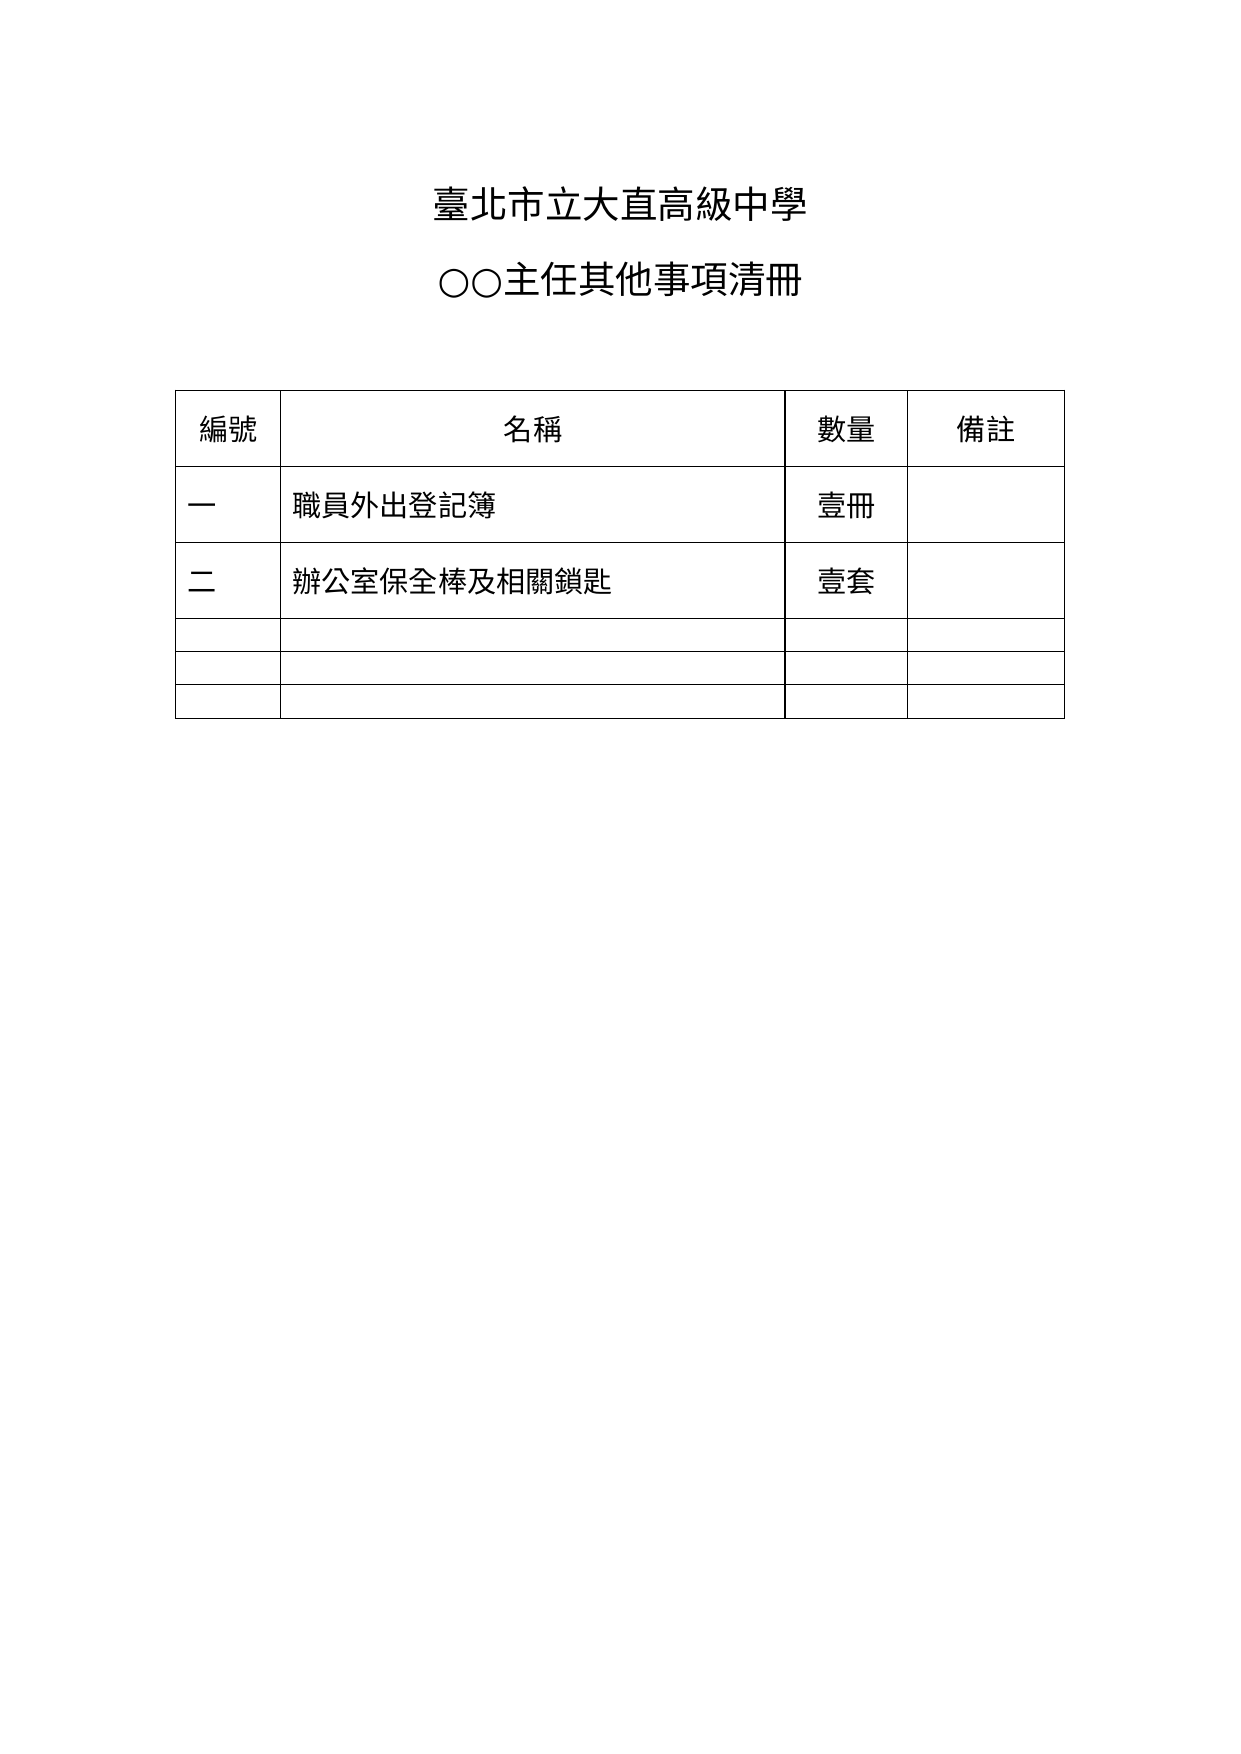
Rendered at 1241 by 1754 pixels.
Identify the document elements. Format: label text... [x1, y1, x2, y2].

table_cell 壹套 [786, 543, 907, 618]
table_header 名稱 [281, 391, 784, 466]
table_header 編號 [176, 391, 280, 466]
table_cell [176, 619, 280, 651]
table_cell 職員外出登記簿 [281, 467, 784, 542]
table_cell 二 [176, 543, 280, 618]
table_cell [786, 685, 907, 718]
table_cell [908, 619, 1064, 651]
table_header 數量 [786, 391, 907, 466]
table_cell [908, 652, 1064, 684]
table_cell [281, 652, 784, 684]
table_cell [176, 685, 280, 718]
table_cell [786, 619, 907, 651]
table_cell [786, 652, 907, 684]
table_cell [281, 619, 784, 651]
text 臺北市立大直高級中學 [187, 164, 1053, 239]
table_cell 一 [176, 467, 280, 542]
table_cell 壹冊 [786, 467, 907, 542]
table_cell [908, 685, 1064, 718]
table_header 備註 [908, 391, 1064, 466]
table_cell [281, 685, 784, 718]
table_cell [176, 652, 280, 684]
table_cell [908, 467, 1064, 542]
table_cell 辦公室保全棒及相關鎖匙 [281, 543, 784, 618]
table_cell [908, 543, 1064, 618]
text ○○主任其他事項清冊 [187, 239, 1053, 314]
